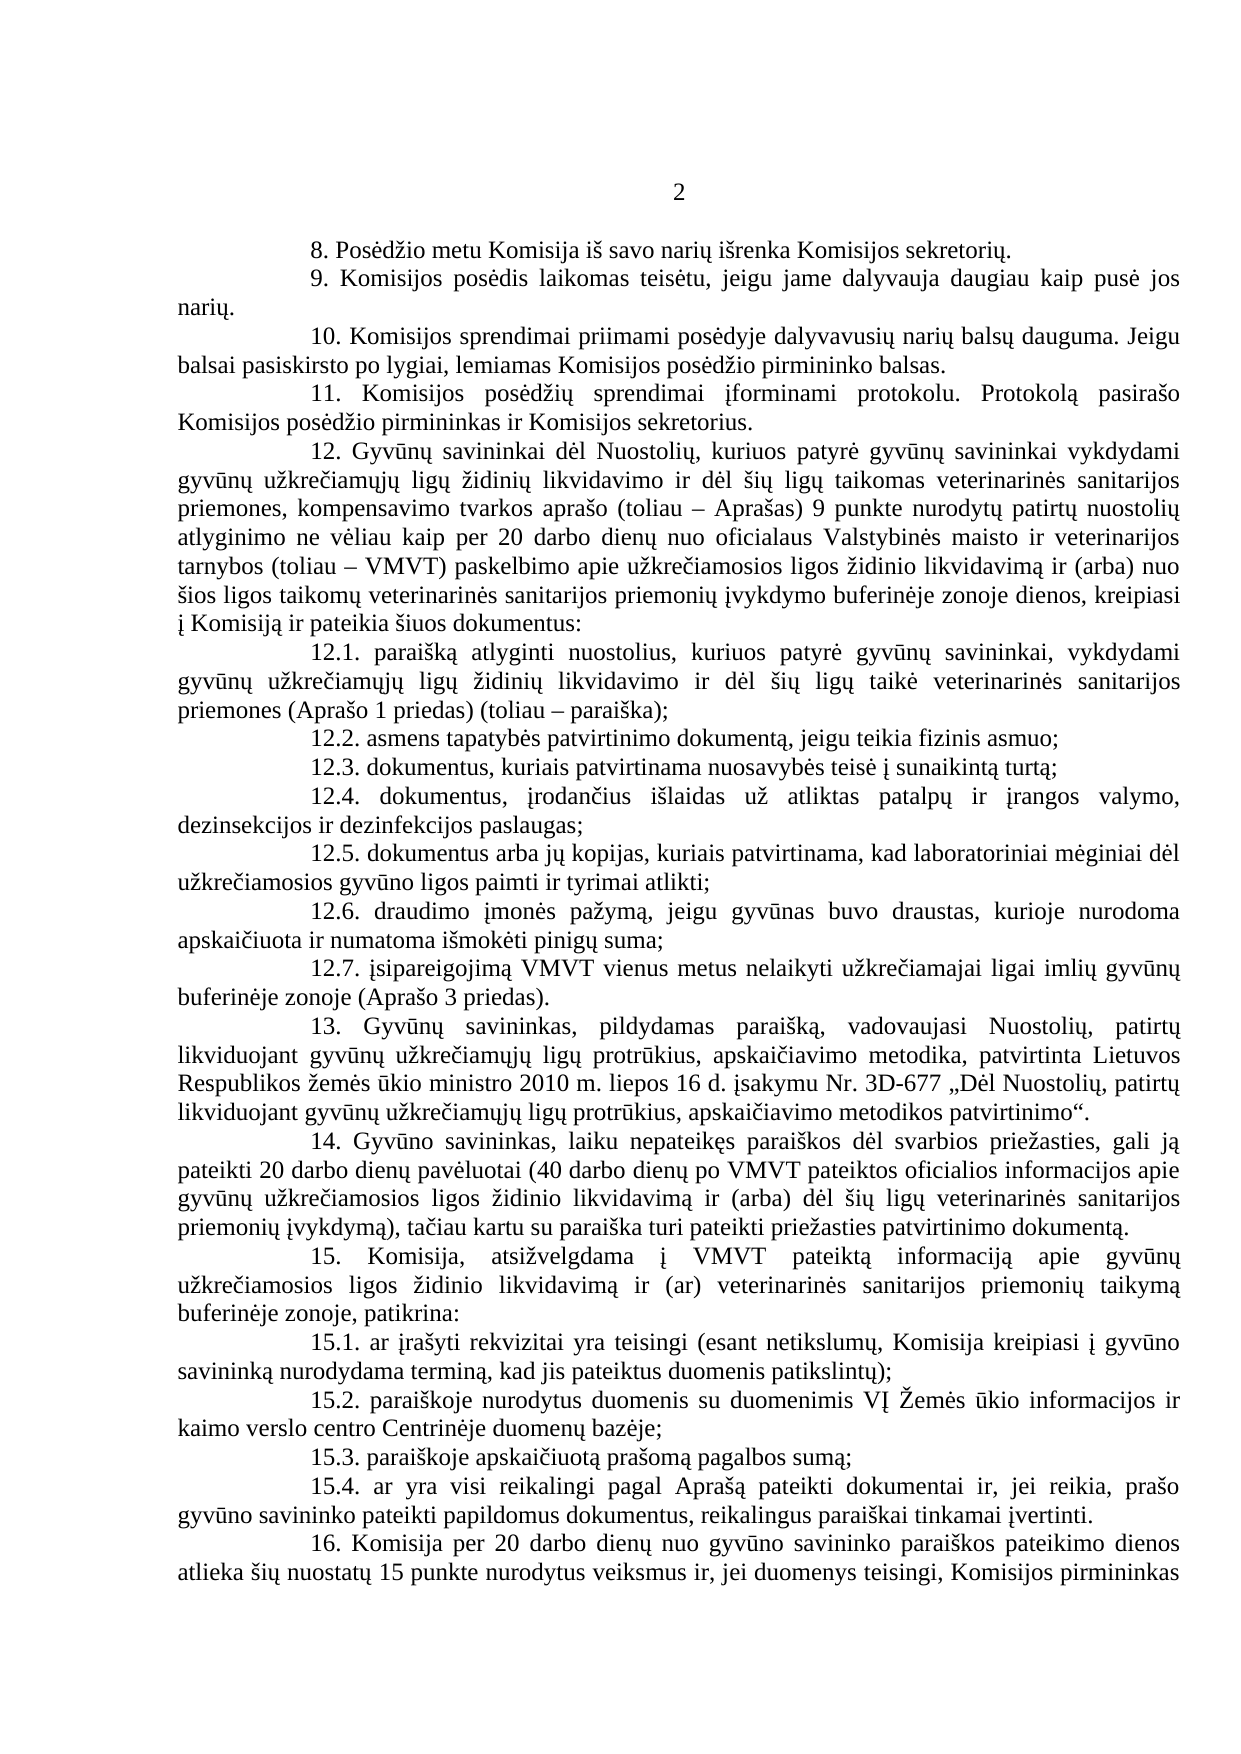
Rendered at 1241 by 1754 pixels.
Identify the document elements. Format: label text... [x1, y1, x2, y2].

text 12.1. paraišką atlyginti nuostolius, kuriuos patyrė gyvūnų savininkai, vykdydami gyvūnų užkrečiamųjų ligų židinių likvidavimo ir dėl šių ligų taikė veterinarinės sanitarijos priemones (Aprašo 1 priedas) (toliau – paraiška); [177, 637, 1181, 723]
text 15. Komisija, atsižvelgdama į VMVT pateiktą informaciją apie gyvūnų užkrečiamosios ligos židinio likvidavimą ir (ar) veterinarinės sanitarijos priemonių taikymą buferinėje zonoje, patikrina: [177, 1241, 1181, 1327]
text 14. Gyvūno savininkas, laiku nepateikęs paraiškos dėl svarbios priežasties, gali ją pateikti 20 darbo dienų pavėluotai (40 darbo dienų po VMVT pateiktos oficialios informacijos apie gyvūnų užkrečiamosios ligos židinio likvidavimą ir (arba) dėl šių ligų veterinarinės sanitarijos priemonių įvykdymą), tačiau kartu su paraiška turi pateikti priežasties patvirtinimo dokumentą. [177, 1126, 1181, 1241]
text 12.5. dokumentus arba jų kopijas, kuriais patvirtinama, kad laboratoriniai mėginiai dėl užkrečiamosios gyvūno ligos paimti ir tyrimai atlikti; [177, 838, 1181, 896]
text 12. Gyvūnų savininkai dėl Nuostolių, kuriuos patyrė gyvūnų savininkai vykdydami gyvūnų užkrečiamųjų ligų židinių likvidavimo ir dėl šių ligų taikomas veterinarinės sanitarijos priemones, kompensavimo tvarkos aprašo (toliau – Aprašas) 9 punkte nurodytų patirtų nuostolių atlyginimo ne vėliau kaip per 20 darbo dienų nuo oficialaus Valstybinės maisto ir veterinarijos tarnybos (toliau – VMVT) paskelbimo apie užkrečiamosios ligos židinio likvidavimą ir (arba) nuo šios ligos taikomų veterinarinės sanitarijos priemonių įvykdymo buferinėje zonoje dienos, kreipiasi į Komisiją ir pateikia šiuos dokumentus: [177, 436, 1181, 637]
text 11. Komisijos posėdžių sprendimai įforminami protokolu. Protokolą pasirašo Komisijos posėdžio pirmininkas ir Komisijos sekretorius. [177, 378, 1181, 436]
text 8. Posėdžio metu Komisija iš savo narių išrenka Komisijos sekretorių. [177, 235, 1181, 263]
text 12.2. asmens tapatybės patvirtinimo dokumentą, jeigu teikia fizinis asmuo; [177, 723, 1181, 752]
text 16. Komisija per 20 darbo dienų nuo gyvūno savininko paraiškos pateikimo dienos atlieka šių nuostatų 15 punkte nurodytus veiksmus ir, jei duomenys teisingi, Komisijos pirmininkas [177, 1528, 1181, 1586]
text 15.3. paraiškoje apskaičiuotą prašomą pagalbos sumą; [177, 1442, 1181, 1471]
text 15.1. ar įrašyti rekvizitai yra teisingi (esant netikslumų, Komisija kreipiasi į gyvūno savininką nurodydama terminą, kad jis pateiktus duomenis patikslintų); [177, 1327, 1181, 1385]
text 15.4. ar yra visi reikalingi pagal Aprašą pateikti dokumentai ir, jei reikia, prašo gyvūno savininko pateikti papildomus dokumentus, reikalingus paraiškai tinkamai įvertinti. [177, 1471, 1181, 1528]
text 12.7. įsipareigojimą VMVT vienus metus nelaikyti užkrečiamajai ligai imlių gyvūnų buferinėje zonoje (Aprašo 3 priedas). [177, 953, 1181, 1011]
text 12.6. draudimo įmonės pažymą, jeigu gyvūnas buvo draustas, kurioje nurodoma apskaičiuota ir numatoma išmokėti pinigų suma; [177, 896, 1181, 953]
text 9. Komisijos posėdis laikomas teisėtu, jeigu jame dalyvauja daugiau kaip pusė jos narių. [177, 263, 1181, 321]
text 15.2. paraiškoje nurodytus duomenis su duomenimis VĮ Žemės ūkio informacijos ir kaimo verslo centro Centrinėje duomenų bazėje; [177, 1385, 1181, 1442]
text 12.3. dokumentus, kuriais patvirtinama nuosavybės teisė į sunaikintą turtą; [177, 752, 1181, 781]
text 13. Gyvūnų savininkas, pildydamas paraišką, vadovaujasi Nuostolių, patirtų likviduojant gyvūnų užkrečiamųjų ligų protrūkius, apskaičiavimo metodika, patvirtinta Lietuvos Respublikos žemės ūkio ministro 2010 m. liepos 16 d. įsakymu Nr. 3D-677 „Dėl Nuostolių, patirtų likviduojant gyvūnų užkrečiamųjų ligų protrūkius, apskaičiavimo metodikos patvirtinimo“. [177, 1011, 1181, 1126]
text 10. Komisijos sprendimai priimami posėdyje dalyvavusių narių balsų dauguma. Jeigu balsai pasiskirsto po lygiai, lemiamas Komisijos posėdžio pirmininko balsas. [177, 321, 1181, 378]
text 12.4. dokumentus, įrodančius išlaidas už atliktas patalpų ir įrangos valymo, dezinsekcijos ir dezinfekcijos paslaugas; [177, 781, 1181, 838]
